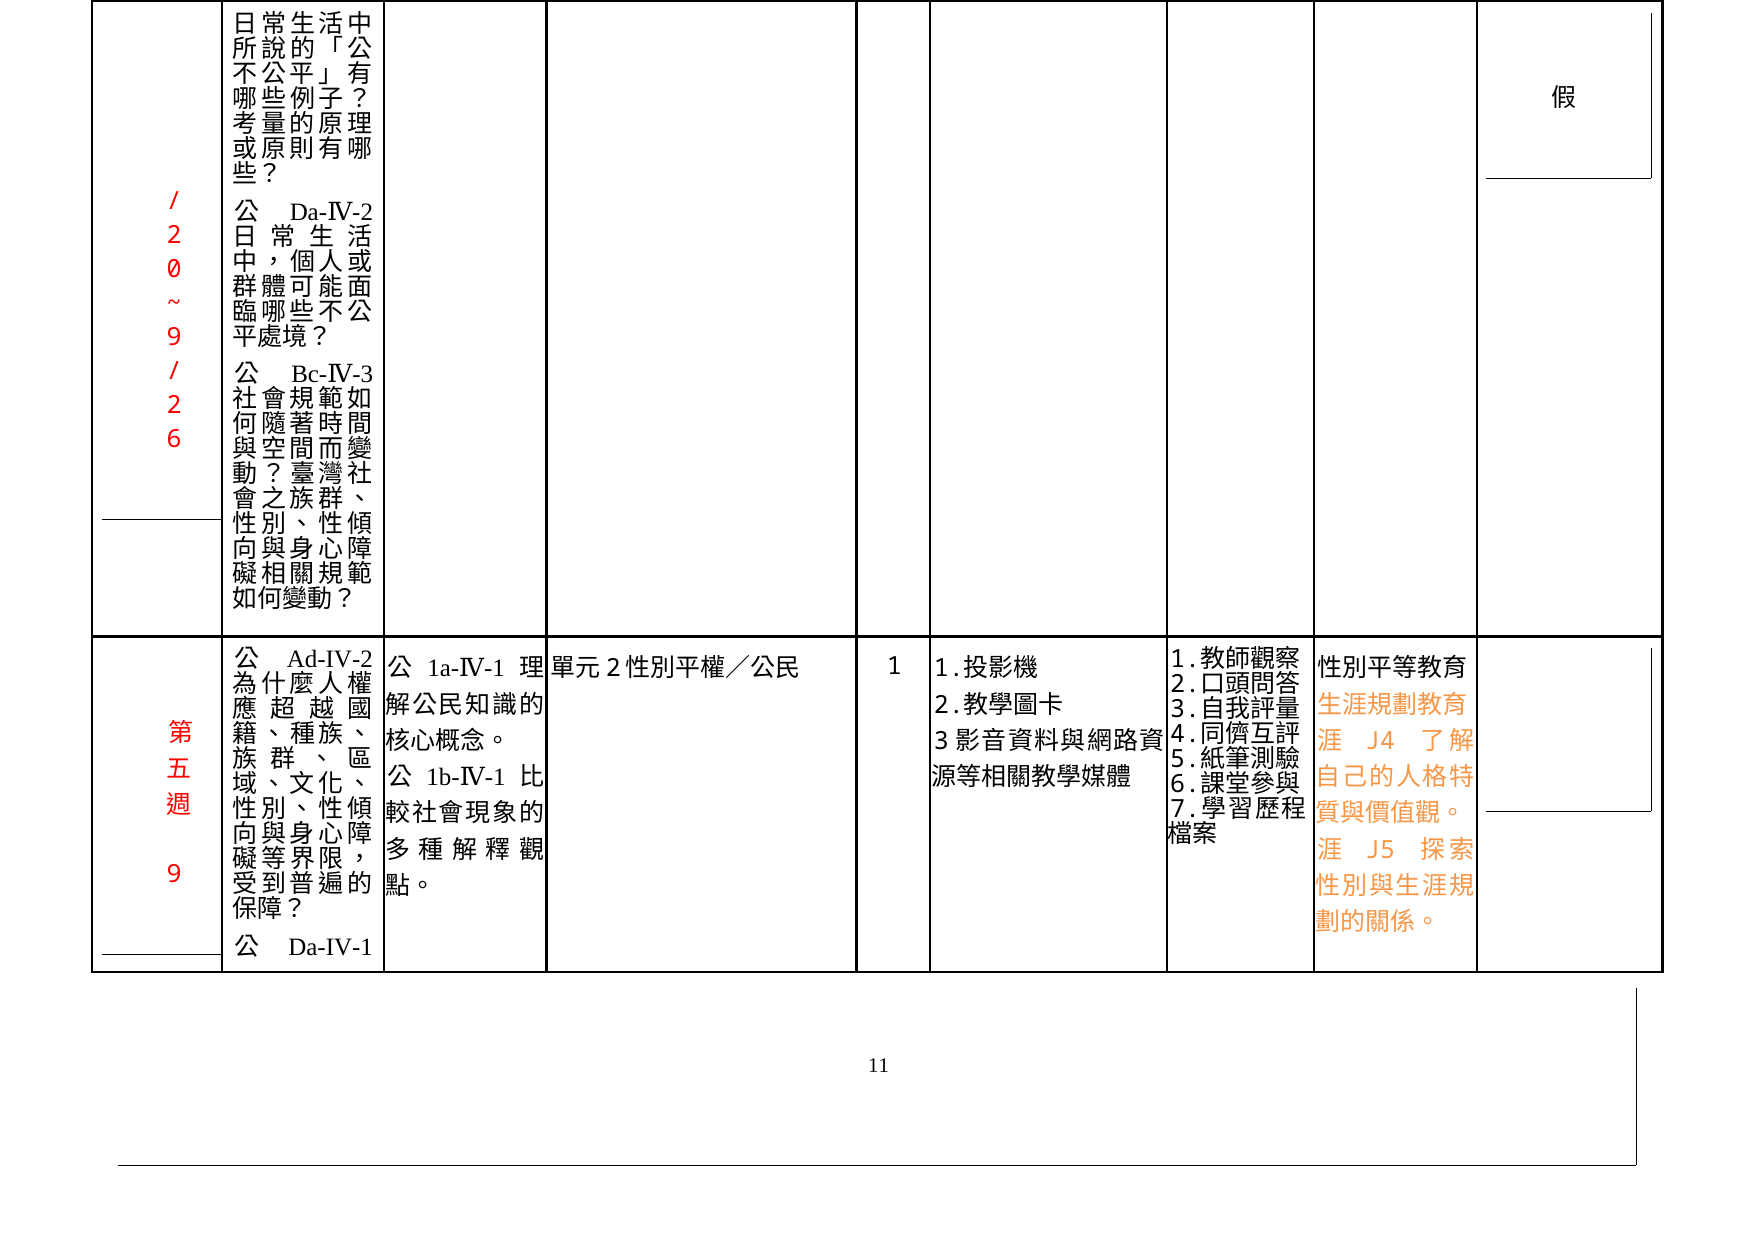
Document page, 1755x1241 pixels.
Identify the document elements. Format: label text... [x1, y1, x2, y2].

table_cell 日常生活中所說的「公不公平」有哪些例子？考量的原理或原則有哪些？ 公Da-Ⅳ-2日常生活中，個人或群體可能面臨哪些不公平處境？ 公Bc-Ⅳ-3社會規範如何隨著時間與空間而變動？臺灣社會之族群、性別、性傾向與身心障礙相關規範如何變動？ [223, 2, 383, 635]
table_cell 假 [1478, 2, 1661, 635]
table_cell [858, 2, 929, 635]
table_cell /20~9/26 [93, 2, 221, 635]
table_cell [1315, 2, 1476, 635]
table_cell 第五週 9 [93, 638, 221, 971]
table_cell 1 [858, 638, 929, 971]
table_cell [385, 2, 545, 635]
table_cell 1.投影機 2.教學圖卡 3影音資料與網路資源等相關教學媒體 [931, 638, 1166, 971]
table_cell 性別平等教育 生涯規劃教育 涯 J4 了解自己的人格特 質與價值觀。 涯 J5 探索性別與生涯規 劃的關係。 [1315, 638, 1476, 971]
table_cell [931, 2, 1166, 635]
table_cell [1168, 2, 1313, 635]
table_cell 單元2性別平權／公民 [548, 638, 855, 971]
table_cell 公Ad-IV-2為什麼人權應超越國籍、種族、族群、區域、文化、性別、性傾向與身心障礙等界限，受到普遍的保障？ 公Da-IV-1 [223, 638, 383, 971]
table_cell [1478, 638, 1661, 971]
table_cell 公1a-Ⅳ-1理解公民知識的核心概念。 公1b-Ⅳ-1比較社會現象的多種解釋觀點。 [385, 638, 545, 971]
table_cell 1.教師觀察 2.口頭問答 3.自我評量 4.同儕互評 5.紙筆測驗 6.課堂參與 7.學習歷程檔案 [1168, 638, 1313, 971]
table_cell [548, 2, 855, 635]
